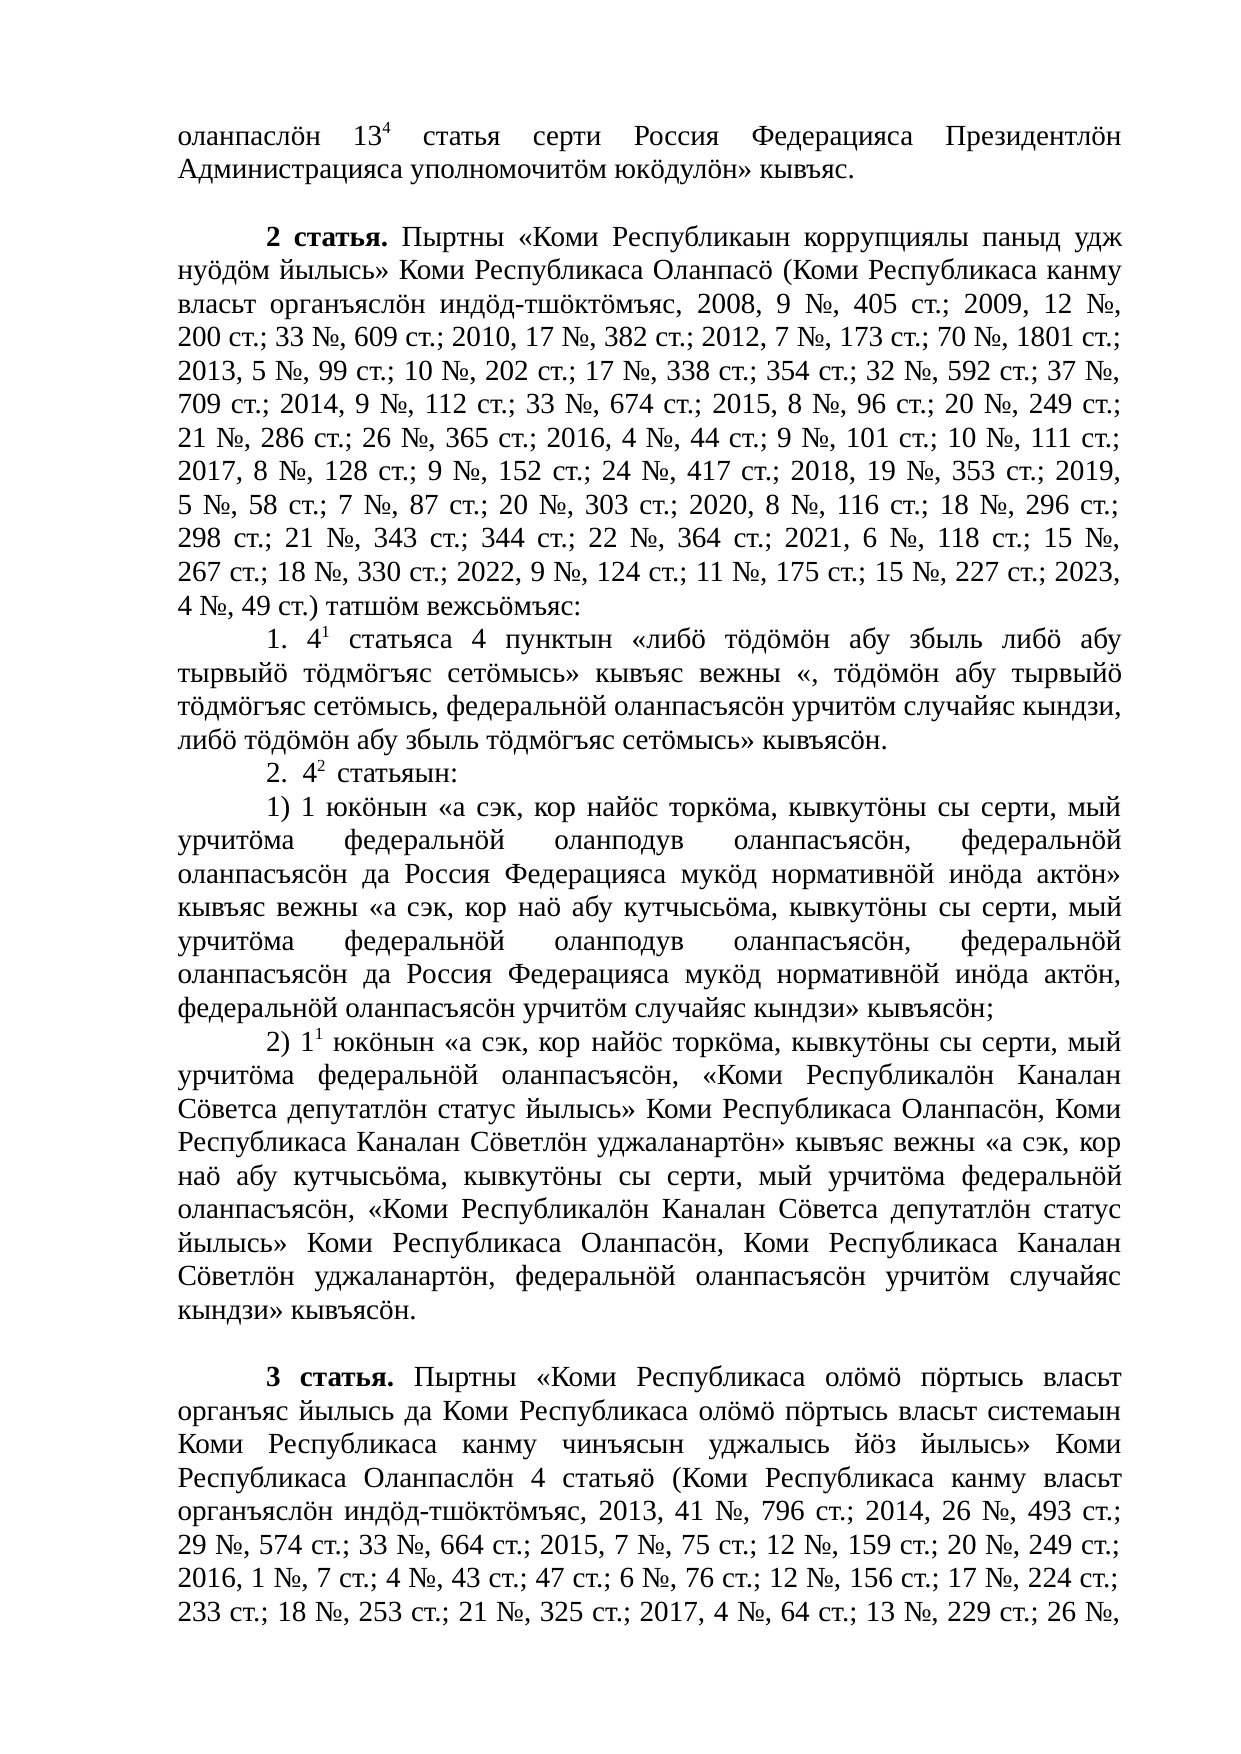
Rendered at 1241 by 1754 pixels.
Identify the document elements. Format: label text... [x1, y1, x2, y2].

text оланпаслӧн 134 статья серти Россия Федерацияса Президентлӧн Администрацияса уполномочитӧм юкӧдулӧн» кывъяс. [177, 118, 1122, 185]
subtitle 1) 1 юкӧнын «а сэк, кор найӧс торкӧма, кывкутӧны сы серти, мый урчитӧма федеральнӧй оланподув оланпасъясӧн, федеральнӧй оланпасъясӧн да Россия Федерацияса мукӧд нормативнӧй инӧда актӧн» кывъяс вежны «а сэк, кор наӧ абу кутчысьӧма, кывкутӧны сы серти, мый урчитӧма федеральнӧй оланподув оланпасъясӧн, федеральнӧй оланпасъясӧн да Россия Федерацияса мукӧд нормативнӧй инӧда актӧн, федеральнӧй оланпасъясӧн урчитӧм случайяс кындзи» кывъясӧн; [177, 789, 1122, 1024]
text 2 статья. Пыртны «Коми Республикаын коррупциялы паныд удж нуӧдӧм йылысь» Коми Республикаса Оланпасӧ (Коми Республикаса канму власьт органъяслӧн индӧд-тшӧктӧмъяс, 2008, 9 №, 405 ст.; 2009, 12 №, 200 ст.; 33 №, 609 ст.; 2010, 17 №, 382 ст.; 2012, 7 №, 173 ст.; 70 №, 1801 ст.; 2013, 5 №, 99 ст.; 10 №, 202 ст.; 17 №, 338 ст.; 354 ст.; 32 №, 592 ст.; 37 №, 709 ст.; 2014, 9 №, 112 ст.; 33 №, 674 ст.; 2015, 8 №, 96 ст.; 20 №, 249 ст.; 21 №, 286 ст.; 26 №, 365 ст.; 2016, 4 №, 44 ст.; 9 №, 101 ст.; 10 №, 111 ст.; 2017, 8 №, 128 ст.; 9 №, 152 ст.; 24 №, 417 ст.; 2018, 19 №, 353 ст.; 2019, 5 №, 58 ст.; 7 №, 87 ст.; 20 №, 303 ст.; 2020, 8 №, 116 ст.; 18 №, 296 ст.; 298 ст.; 21 №, 343 ст.; 344 ст.; 22 №, 364 ст.; 2021, 6 №, 118 ст.; 15 №, 267 ст.; 18 №, 330 ст.; 2022, 9 №, 124 ст.; 11 №, 175 ст.; 15 №, 227 ст.; 2023, 4 №, 49 ст.) татшӧм вежсьӧмъяс: [177, 219, 1122, 621]
subtitle 2) 11 юкӧнын «а сэк, кор найӧс торкӧма, кывкутӧны сы серти, мый урчитӧма федеральнӧй оланпасъясӧн, «Коми Республикалӧн Каналан Сӧветса депутатлӧн статус йылысь» Коми Республикаса Оланпасӧн, Коми Республикаса Каналан Сӧветлӧн уджаланартӧн» кывъяс вежны «а сэк, кор наӧ абу кутчысьӧма, кывкутӧны сы серти, мый урчитӧма федеральнӧй оланпасъясӧн, «Коми Республикалӧн Каналан Сӧветса депутатлӧн статус йылысь» Коми Республикаса Оланпасӧн, Коми Республикаса Каналан Сӧветлӧн уджаланартӧн, федеральнӧй оланпасъясӧн урчитӧм случайяс кындзи» кывъясӧн. [177, 1024, 1122, 1326]
text 1. 41 статьяса 4 пунктын «либӧ тӧдӧмӧн абу збыль либӧ абу тырвыйӧ тӧдмӧгъяс сетӧмысь» кывъяс вежны «, тӧдӧмӧн абу тырвыйӧ тӧдмӧгъяс сетӧмысь, федеральнӧй оланпасъясӧн урчитӧм случайяс кындзи, либӧ тӧдӧмӧн абу збыль тӧдмӧгъяс сетӧмысь» кывъясӧн. [177, 621, 1122, 755]
subtitle 2. 42 статьяын: [177, 755, 1122, 789]
text 3 статья. Пыртны «Коми Республикаса олӧмӧ пӧртысь власьт органъяс йылысь да Коми Республикаса олӧмӧ пӧртысь власьт системаын Коми Республикаса канму чинъясын уджалысь йӧз йылысь» Коми Республикаса Оланпаслӧн 4 статьяӧ (Коми Республикаса канму власьт органъяслӧн индӧд-тшӧктӧмъяс, 2013, 41 №, 796 ст.; 2014, 26 №, 493 ст.; 29 №, 574 ст.; 33 №, 664 ст.; 2015, 7 №, 75 ст.; 12 №, 159 ст.; 20 №, 249 ст.; 2016, 1 №, 7 ст.; 4 №, 43 ст.; 47 ст.; 6 №, 76 ст.; 12 №, 156 ст.; 17 №, 224 ст.; 233 ст.; 18 №, 253 ст.; 21 №, 325 ст.; 2017, 4 №, 64 ст.; 13 №, 229 ст.; 26 №, [177, 1359, 1122, 1627]
